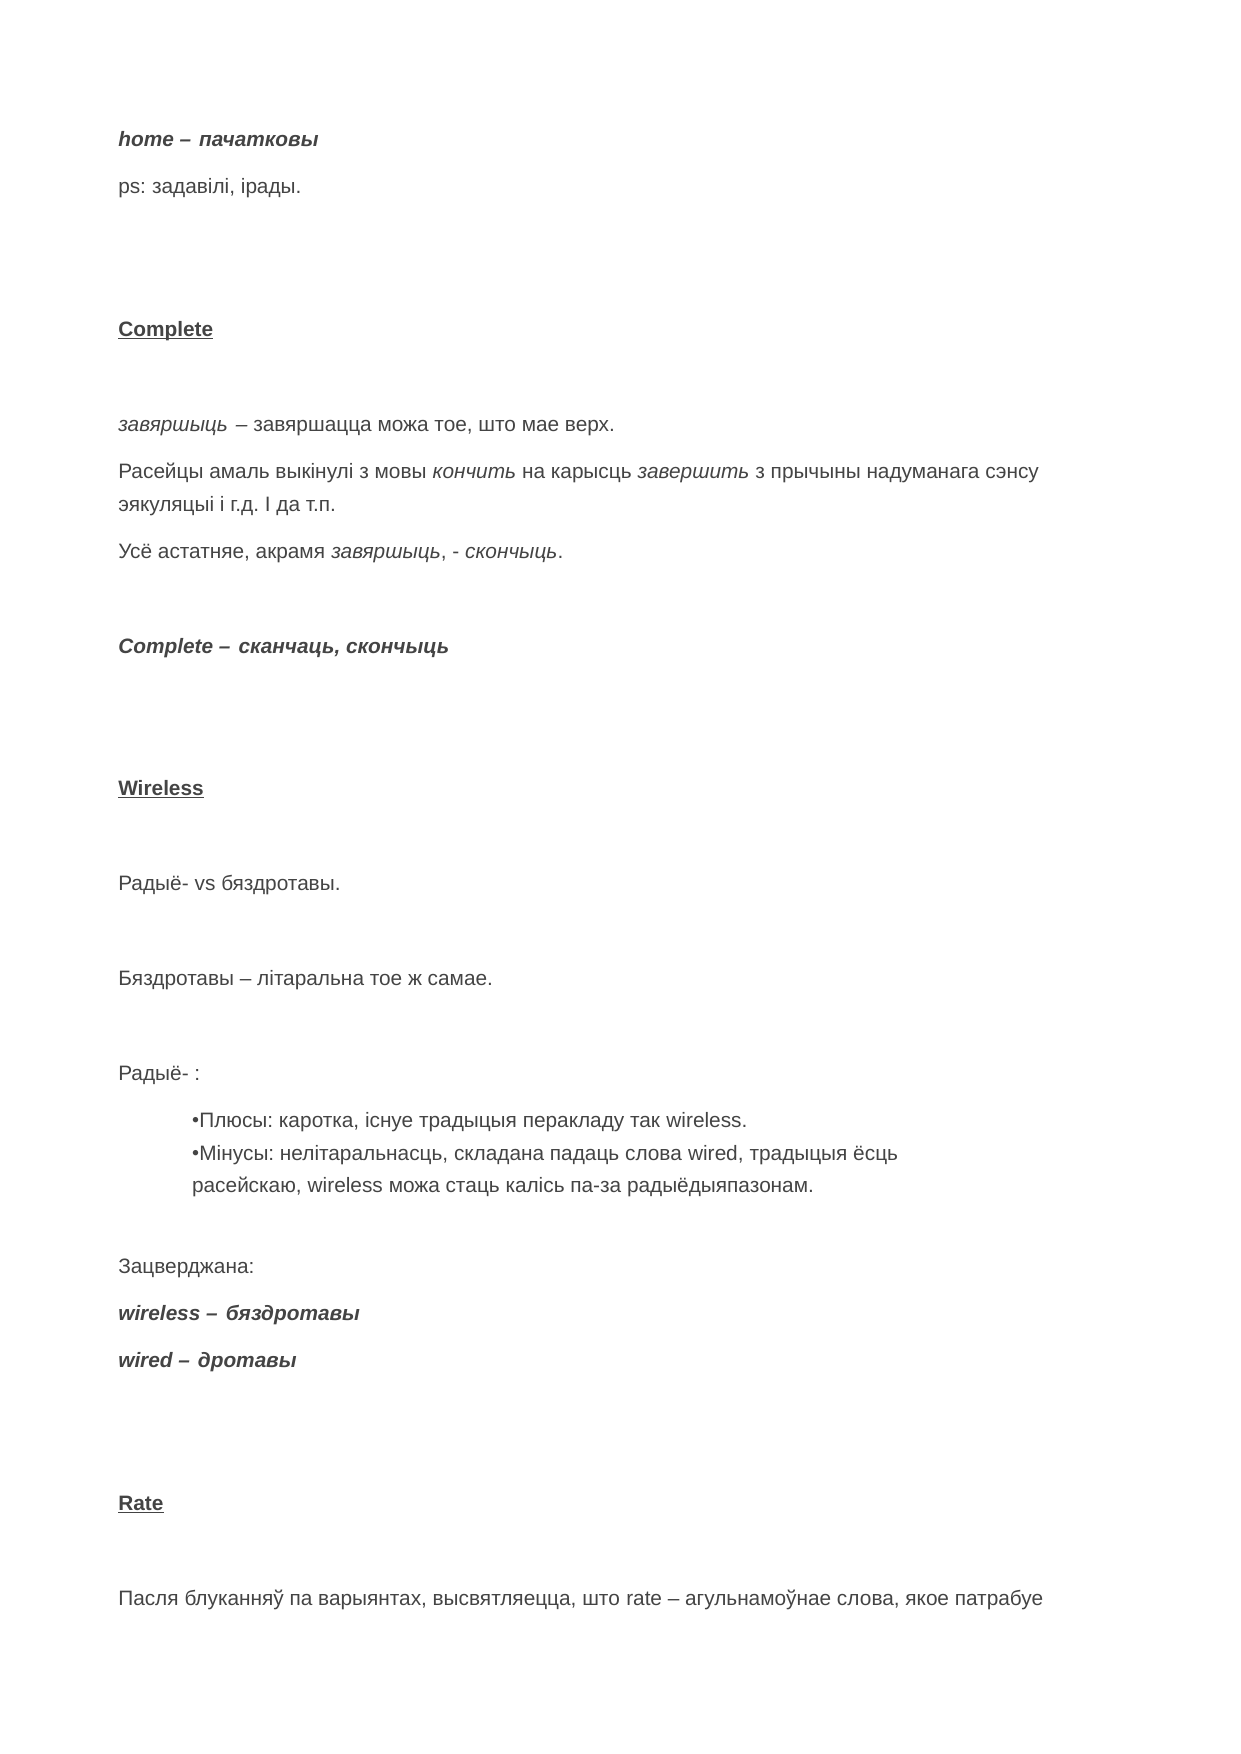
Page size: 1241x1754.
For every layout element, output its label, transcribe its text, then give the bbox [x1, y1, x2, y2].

text завяршыць – завяршацца можа тое, што мае верх. [118, 402, 1122, 435]
text Зацверджана: [118, 1245, 1122, 1277]
text wired – дротавы [118, 1339, 1122, 1372]
text wireless – бяздротавы [118, 1292, 1122, 1325]
text Бяздротавы – літаральна тое ж самае. [118, 957, 1122, 989]
text ps: задавілі, ірады. [118, 166, 1122, 198]
list Плюсы: каротка, існуе традыцыя перакладу так wireless. [118, 1099, 1122, 1132]
text Пасля блуканняў па варыянтах, высвятляецца, што rate – агульнамоўнае слова, якое патрабуе [118, 1576, 1122, 1609]
list Мінусы: нелітаральнасць, складана падаць слова wired, традыцыя ёсць расейскаю, wireless можа стаць калісь па-за радыёдыяпазонам. [118, 1132, 1122, 1197]
text Wireless [118, 767, 1122, 800]
text Rate [118, 1482, 1122, 1514]
text Усё астатняе, акрамя завяршыць, - скончыць. [118, 530, 1122, 563]
text home – пачатковы [118, 118, 1122, 151]
text Радыё- : [118, 1051, 1122, 1084]
text Радыё- vs бяздротавы. [118, 862, 1122, 895]
text Complete – сканчаць, скончыць [118, 625, 1122, 658]
text Расейцы амаль выкінулі з мовы кончить на карысць завершить з прычыны надуманага сэнсу эякуляцыі і г.д. І да т.п. [118, 450, 1122, 516]
text Complete [118, 308, 1122, 341]
